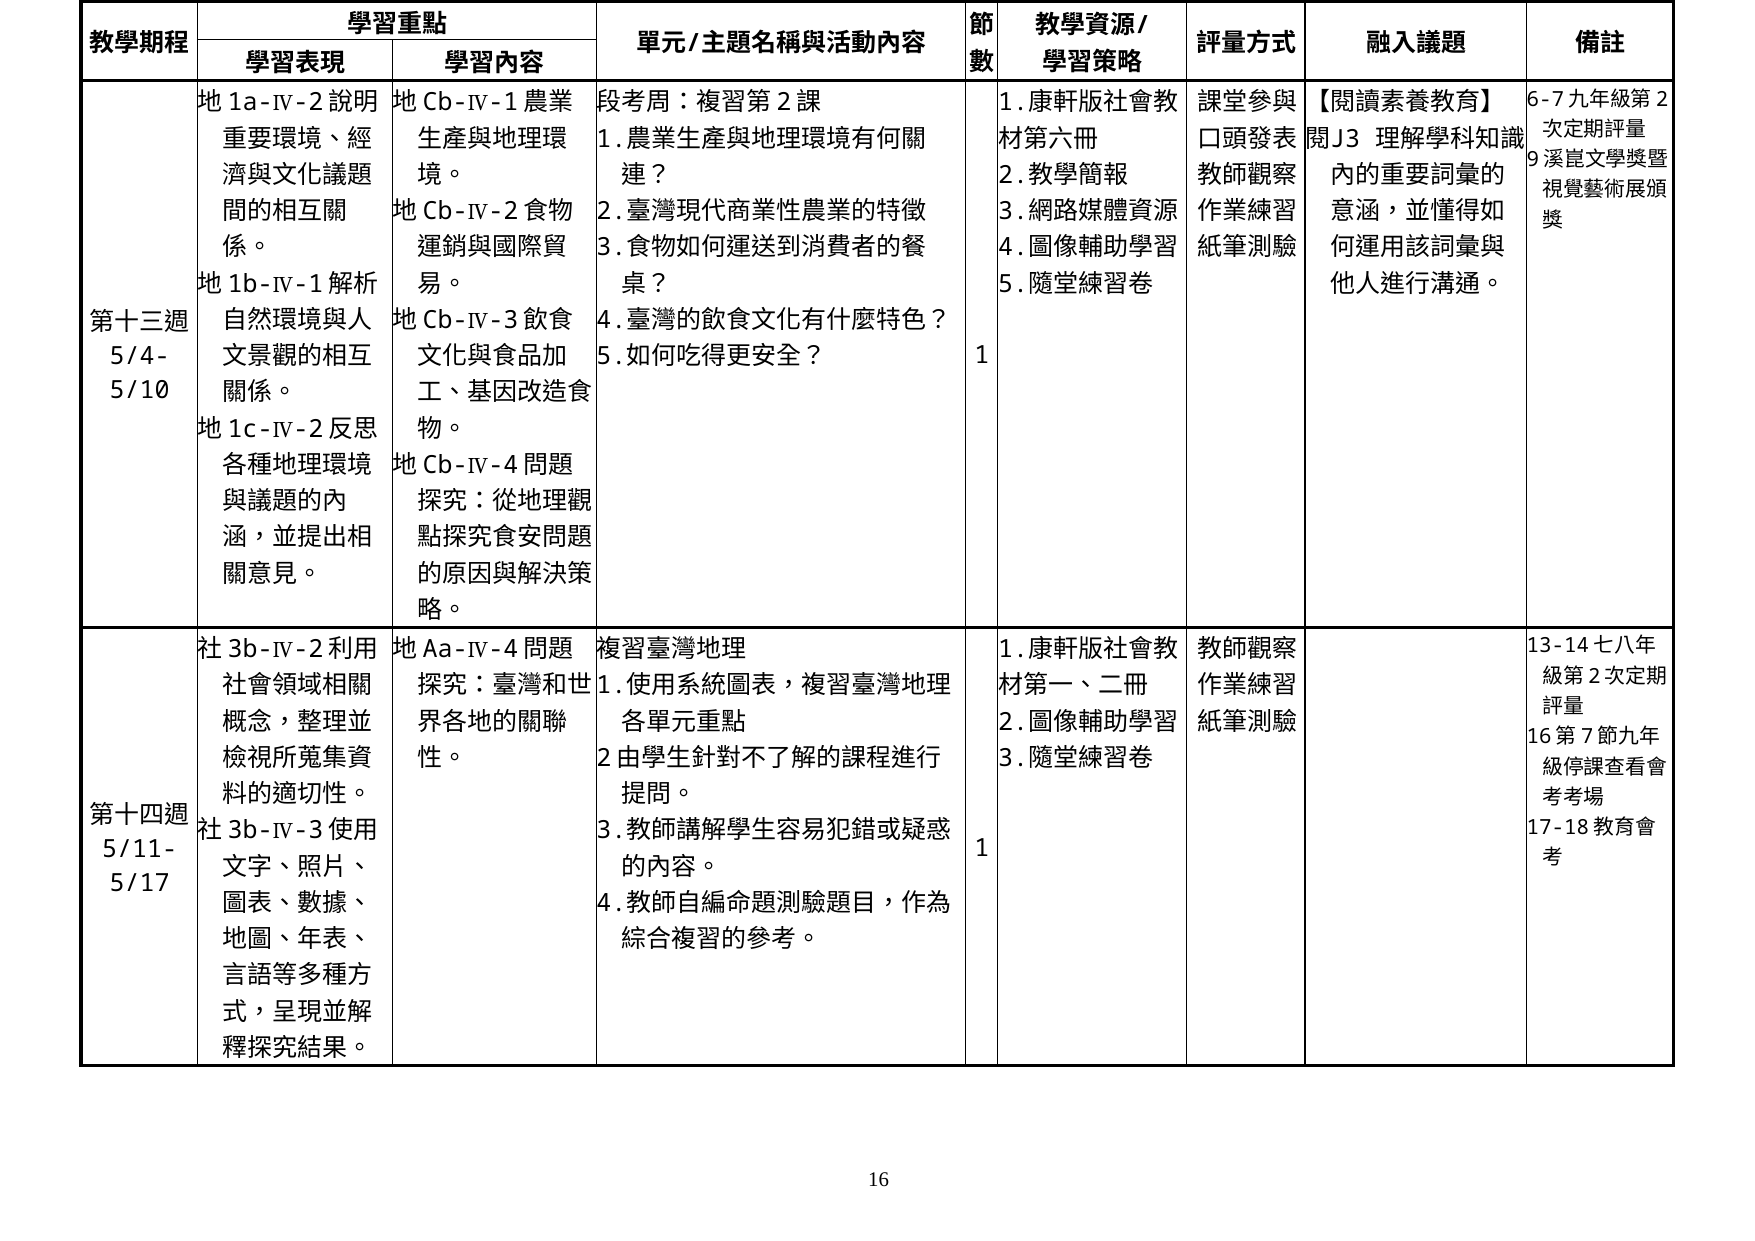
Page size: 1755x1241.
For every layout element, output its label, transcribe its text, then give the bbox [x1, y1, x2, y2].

table_cell 地Aa-Ⅳ-4問題探究：臺灣和世界各地的關聯性。 [393, 629, 596, 1064]
table_cell 社3b-Ⅳ-2利用社會領域相關概念，整理並檢視所蒐集資料的適切性。 社3b-Ⅳ-3使用文字、照片、圖表、數據、地圖、年表、言語等多種方式，呈現並解釋探究結果。 [198, 629, 392, 1064]
table_cell 教師觀察 作業練習 紙筆測驗 [1187, 629, 1304, 1064]
table_header 教學期程 [83, 3, 197, 79]
table_cell 13-14七八年級第2次定期評量 16第7節九年級停課查看會考考場 17-18教育會考 [1527, 629, 1672, 1064]
table_cell 複習臺灣地理 1.使用系統圖表，複習臺灣地理各單元重點 2由學生針對不了解的課程進行提問。 3.教師講解學生容易犯錯或疑惑的內容。 4.教師自編命題測驗題目，作為綜合複習的參考。 [597, 629, 965, 1064]
table_cell 段考周：複習第2課 1.農業生產與地理環境有何關連？ 2.臺灣現代商業性農業的特徵 3.食物如何運送到消費者的餐桌？ 4.臺灣的飲食文化有什麼特色？ 5.如何吃得更安全？ [597, 82, 965, 626]
table_header 學習重點 [198, 3, 596, 39]
table_header 單元/主題名稱與活動內容 [597, 3, 965, 79]
table_cell 第十三週5/4-5/10 [83, 82, 197, 626]
table_header 備註 [1527, 3, 1672, 79]
table_cell 第十四週5/11-5/17 [83, 629, 197, 1064]
table_header 節數 [966, 3, 997, 79]
table_cell 學習內容 [393, 40, 596, 79]
table_cell [1306, 629, 1526, 1064]
table_cell 課堂參與 口頭發表 教師觀察 作業練習 紙筆測驗 [1187, 82, 1304, 626]
table_header 評量方式 [1187, 3, 1304, 79]
table_cell 1.康軒版社會教材第一、二冊 2.圖像輔助學習 3.隨堂練習卷 [998, 629, 1186, 1064]
table_cell 6-7九年級第2次定期評量 9溪崑文學獎暨視覺藝術展頒獎 [1527, 82, 1672, 626]
table_header 教學資源/ 學習策略 [998, 3, 1186, 79]
table_cell 1 [966, 82, 997, 626]
table_cell 1 [966, 629, 997, 1064]
table_cell 【閱讀素養教育】 閱J3 理解學科知識內的重要詞彙的意涵，並懂得如何運用該詞彙與他人進行溝通。 [1306, 82, 1526, 626]
table_cell 地1a-Ⅳ-2說明重要環境、經濟與文化議題間的相互關係。 地1b-Ⅳ-1解析自然環境與人文景觀的相互關係。 地1c-Ⅳ-2反思各種地理環境與議題的內涵，並提出相關意見。 [198, 82, 392, 626]
table_header 融入議題 [1306, 3, 1526, 79]
table_cell 1.康軒版社會教材第六冊 2.教學簡報 3.網路媒體資源 4.圖像輔助學習 5.隨堂練習卷 [998, 82, 1186, 626]
table_cell 地Cb-Ⅳ-1農業生產與地理環境。 地Cb-Ⅳ-2食物運銷與國際貿易。 地Cb-Ⅳ-3飲食文化與食品加工、基因改造食物。 地Cb-Ⅳ-4問題探究：從地理觀點探究食安問題的原因與解決策略。 [393, 82, 596, 626]
table_cell 學習表現 [198, 40, 392, 79]
